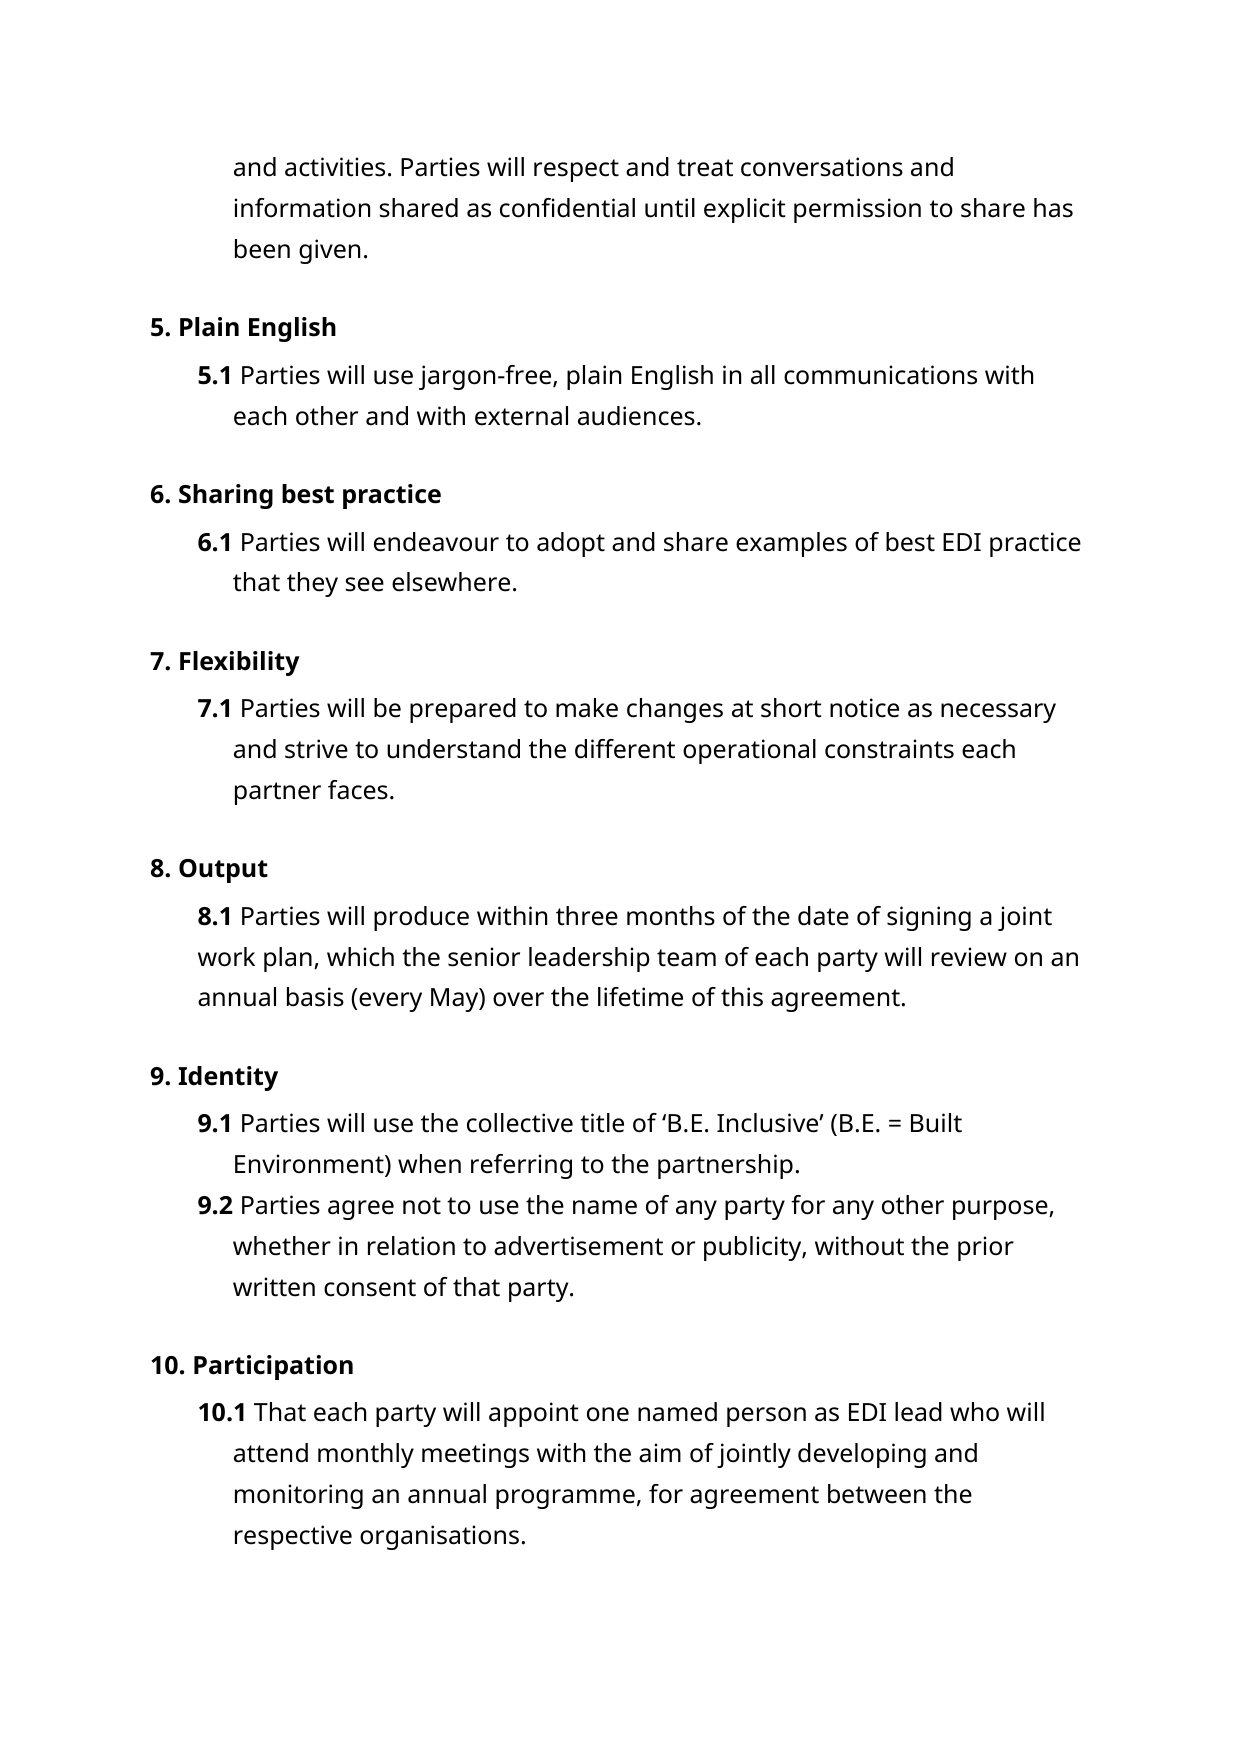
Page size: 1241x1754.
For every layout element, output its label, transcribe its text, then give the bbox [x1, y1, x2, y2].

subtitle 6. Sharing best practice [150, 477, 1090, 511]
text 6.1 Parties will endeavour to adopt and share examples of best EDI practice that they see elsewhere. [197, 524, 1090, 599]
text 7.1 Parties will be prepared to make changes at short notice as necessary and strive to understand the different operational constraints each partner faces. [197, 691, 1090, 807]
text and activities. Parties will respect and treat conversations and information shared as confidential until explicit permission to share has been given. [197, 150, 1090, 266]
subtitle 10. Participation [150, 1347, 1090, 1382]
subtitle 5. Plain English [150, 310, 1090, 344]
text 9.1 Parties will use the collective title of ‘B.E. Inclusive’ (B.E. = Built Environment) when referring to the partnership. [197, 1106, 1090, 1181]
text 5.1 Parties will use jargon-free, plain English in all communications with each other and with external audiences. [197, 357, 1090, 432]
text 10.1 That each party will appoint one named person as EDI lead who will attend monthly meetings with the aim of jointly developing and monitoring an annual programme, for agreement between the respective organisations. [197, 1395, 1090, 1552]
subtitle 9. Identity [150, 1058, 1090, 1092]
text 9.2 Parties agree not to use the name of any party for any other purpose, whether in relation to advertisement or publicity, without the prior written consent of that party. [197, 1187, 1090, 1303]
subtitle 7. Flexibility [150, 643, 1090, 677]
subtitle 8. Output [150, 851, 1090, 885]
text 8.1 Parties will produce within three months of the date of signing a joint work plan, which the senior leadership team of each party will review on an annual basis (every May) over the lifetime of this agreement. [197, 898, 1090, 1014]
